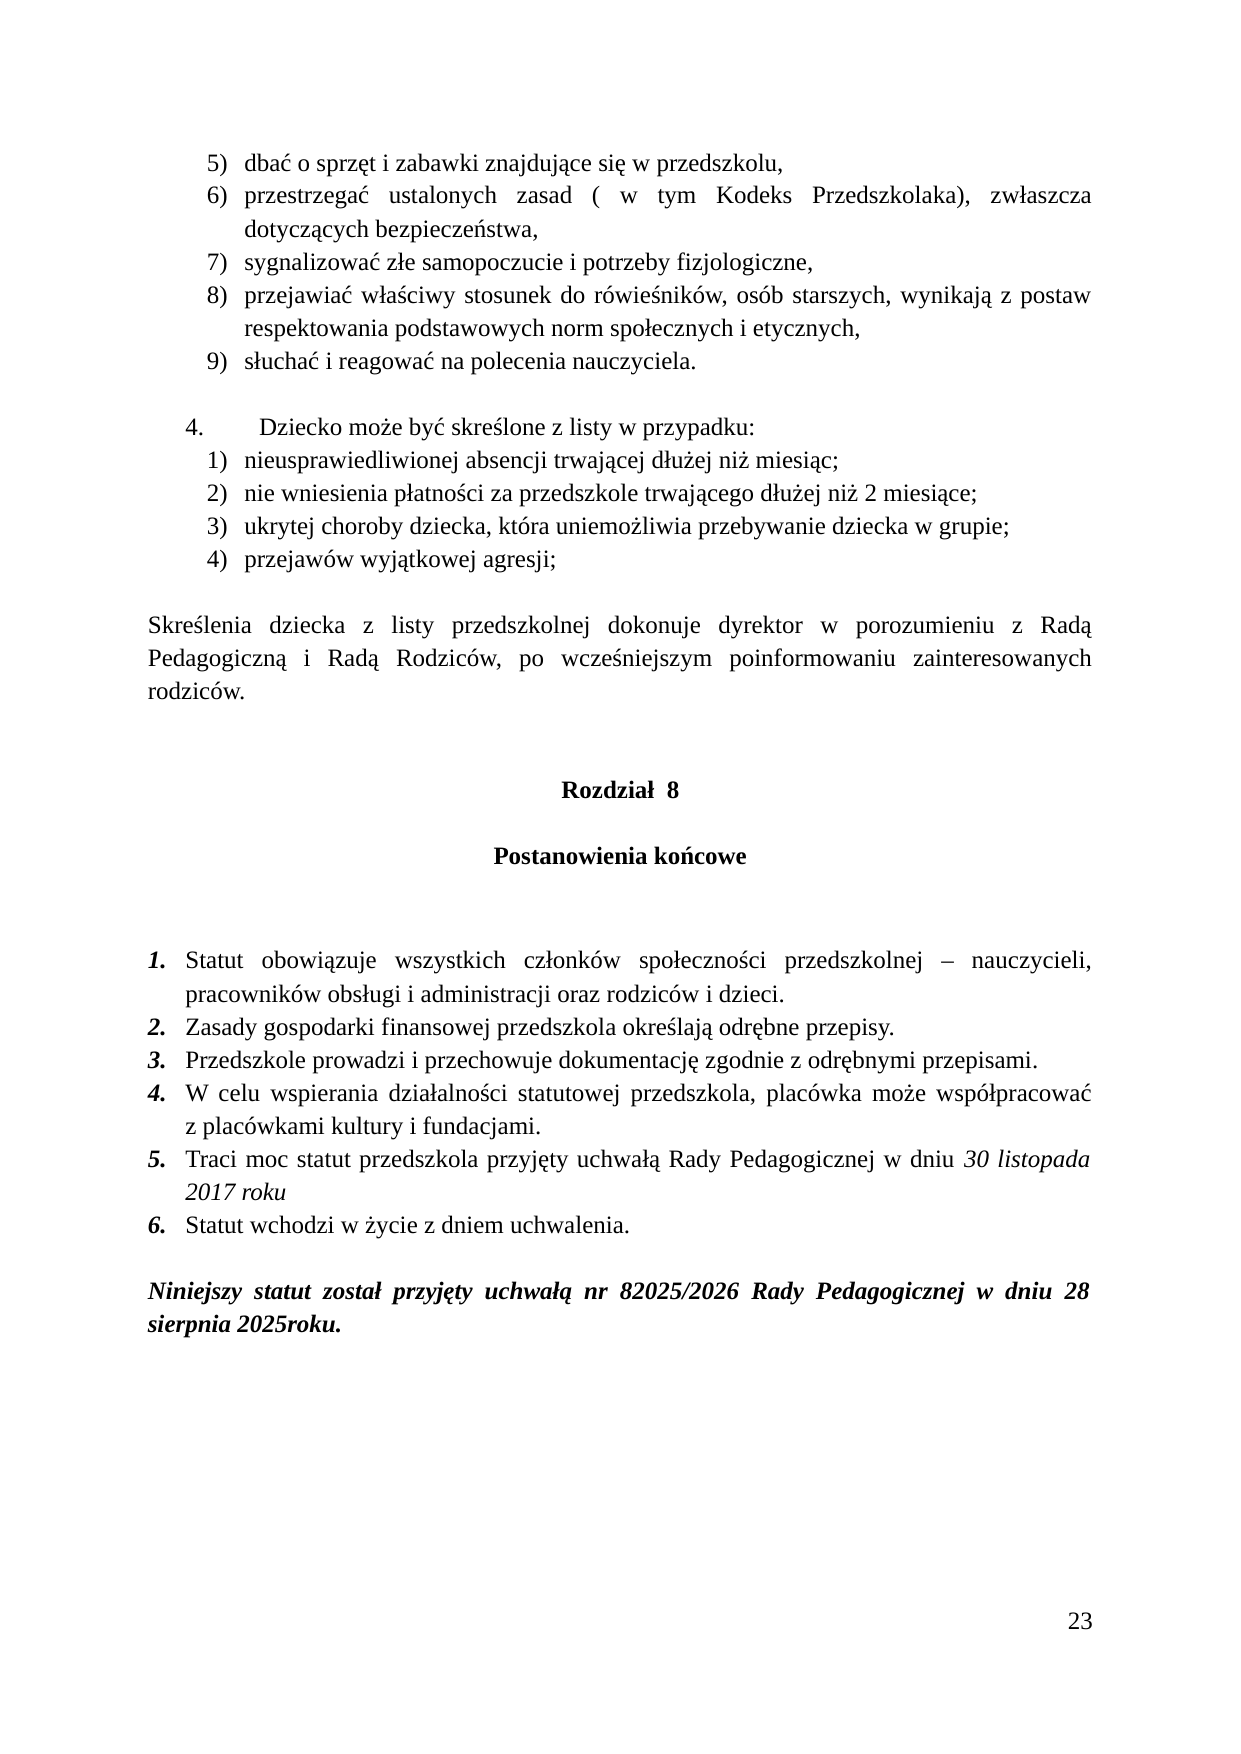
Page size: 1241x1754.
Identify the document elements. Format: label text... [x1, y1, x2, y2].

list słuchać i reagować na polecenia nauczyciela. [207, 346, 1093, 374]
list przejawów wyjątkowej agresji; [207, 544, 1093, 573]
list W celu wspierania działalności statutowej przedszkola, placówka może współpracować z placówkami kultury i fundacjami. [148, 1078, 1093, 1139]
list Traci moc statut przedszkola przyjęty uchwałą Rady Pedagogicznej w dniu 30 listopada 2017 roku [148, 1144, 1093, 1206]
text Postanowienia końcowe [148, 841, 1093, 870]
list Dziecko może być skreślone z listy w przypadku: [185, 412, 1093, 441]
list nieusprawiedliwionej absencji trwającej dłużej niż miesiąc; [207, 445, 1093, 473]
list Statut obowiązuje wszystkich członków społeczności przedszkolnej – nauczycieli, pracowników obsługi i administracji oraz rodziców i dzieci. [148, 946, 1093, 1007]
list Przedszkole prowadzi i przechowuje dokumentację zgodnie z odrębnymi przepisami. [148, 1045, 1093, 1073]
list nie wniesienia płatności za przedszkole trwającego dłużej niż 2 miesiące; [207, 478, 1093, 507]
list przestrzegać ustalonych zasad ( w tym Kodeks Przedszkolaka), zwłaszcza dotyczących bezpieczeństwa, [207, 181, 1093, 242]
list Zasady gospodarki finansowej przedszkola określają odrębne przepisy. [148, 1012, 1093, 1040]
text Skreślenia dziecka z listy przedszkolnej dokonuje dyrektor w porozumieniu z Radą Pedagogiczną i Radą Rodziców, po wcześniejszym poinformowaniu zainteresowanych rodziców. [148, 610, 1093, 705]
list przejawiać właściwy stosunek do rówieśników, osób starszych, wynikają z postaw respektowania podstawowych norm społecznych i etycznych, [207, 280, 1093, 341]
text Rozdział 8 [148, 775, 1093, 804]
list ukrytej choroby dziecka, która uniemożliwia przebywanie dziecka w grupie; [207, 511, 1093, 539]
text Niniejszy statut został przyjęty uchwałą nr 82025/2026 Rady Pedagogicznej w dniu 28 sierpnia 2025roku. [148, 1276, 1093, 1338]
list sygnalizować złe samopoczucie i potrzeby fizjologiczne, [207, 247, 1093, 275]
list dbać o sprzęt i zabawki znajdujące się w przedszkolu, [207, 148, 1093, 176]
list Statut wchodzi w życie z dniem uchwalenia. [148, 1210, 1093, 1238]
